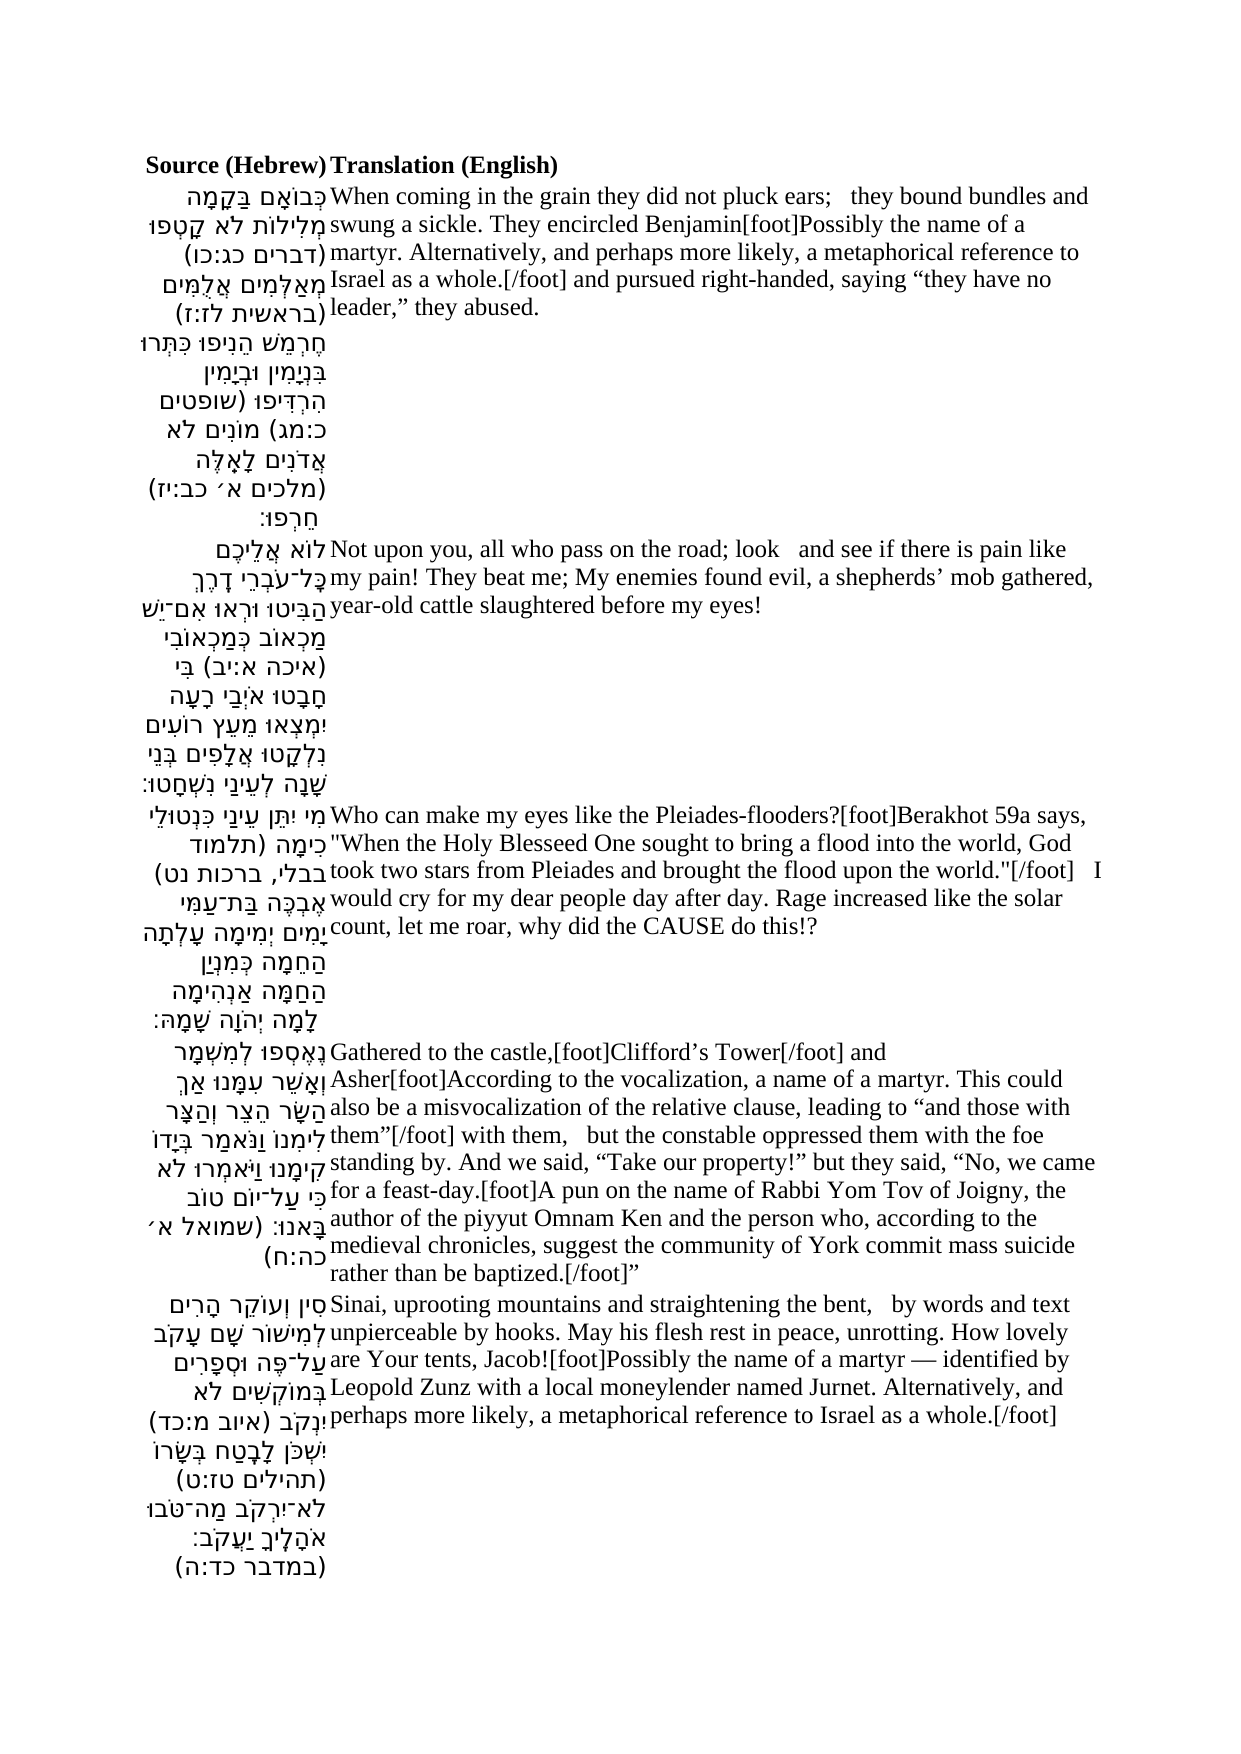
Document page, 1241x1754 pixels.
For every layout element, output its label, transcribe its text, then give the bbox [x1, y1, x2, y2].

table_cell לוֹא אֲלֵיכֶם כׇּל־עֹבְרֵי דֶֽרֶךְ הַבִּיטוּ וּרְאוּ אִם־יֵשׁ מַכְאוֹב כְּמַכְאוֹבִי (איכה א:יב) בִּי חָבָטוּ אֹיְבַי רָעָה יִמְצְאוּ מֵעֵץ רוֹעִים נִלְקָטוּ אֲלָפִים בְּנֵי שָׁנָה לְעֵינַי נִשְׁחָטוּ׃ [135, 534, 328, 799]
table_header Translation (English) [328, 150, 1105, 181]
table_header Source (Hebrew) [135, 150, 328, 181]
table_cell נֶאֶסְפוּ לְמִשְׁמָר וְאָשֵׁר עִמָּנוּ אַךְ הַשָּׂר הֵצֵר וְהַצָּר לִימִנוֹ וַנֹּאמַר בְּיָדוֹ קִימָנוּ וַיֹּאמְרוּ לֹא כִּי עַל־יוֹם טוֹב בָּאנוּ׃ (שמואל א׳ כה:ח) [135, 1036, 328, 1288]
table_cell Not upon you, all who pass on the road; look and see if there is pain like my pain! They beat me; My enemies found evil, a shepherds’ mob gathered, year-old cattle slaughtered before my eyes! [328, 534, 1105, 799]
table_cell When coming in the grain they did not pluck ears; they bound bundles and swung a sickle. They encircled Benjamin[foot]Possibly the name of a martyr. Alternatively, and perhaps more likely, a metaphorical reference to Israel as a whole.[/foot] and pursued right-handed, saying “they have no leader,” they abused. [328, 181, 1105, 534]
table_cell Who can make my eyes like the Pleiades-flooders?[foot]Berakhot 59a says, "When the Holy Blesseed One sought to bring a flood into the world, God took two stars from Pleiades and brought the flood upon the world."[/foot] I would cry for my dear people day after day. Rage increased like the solar count, let me roar, why did the CAUSE do this!? [328, 800, 1105, 1036]
table_cell כְּבוֹאָם בַּקָמָה מְלִילוֹת לֹא קָטְפוּ (דברים כג:כו) מְאַלְּמִים אֲלֻמִּים (בראשית לז:ז) חֶרְמֵשׁ הֵנִיפוּ כִּתְּרוּ בִּנְיָמִין וּבְיָמִין הִרְדִּיפוּ (שופטים כ:מג) מוֹנִים לֹא אֲדֹנִים לָאֵֽלֶּה (מלכים א׳ כב:יז) חֵרְפוּ׃ [135, 181, 328, 534]
table_cell Sinai, uprooting mountains and straightening the bent, by words and text unpierceable by hooks. May his flesh rest in peace, unrotting. How lovely are Your tents, Jacob![foot]Possibly the name of a martyr — identified by Leopold Zunz with a local moneylender named Jurnet. Alternatively, and perhaps more likely, a metaphorical reference to Israel as a whole.[/foot] [328, 1289, 1105, 1583]
table_cell סִין וְעוֹקֵר הָרִים לְמִישׁוֹר שָׁם עָקֹב עַל־פֶּה וּסְפָרִים בְּמוֹקְשִׁים לֹא יִנְקֹב (איוב מ:כד) יִשְׁכֹּן לָבֶֽטַח בְּשָׂרוֹ (תהילים טז:ט) לֹא־יִרְקֹב מַה־טֹּבוּ אֹהָלֶֽיךָ יַעֲקֹב׃ (במדבר כד:ה) [135, 1289, 328, 1583]
table_cell מִי יִתֵּן עֵינַי כִּנְטוּלֵי כִימָה (תלמוד בבלי, ברכות נט) אֶבְכֶּה בַּת־עַמִּי יָמִים יְמִימָה עָלְתָה הַחֵמָה כְּמִנְיַן הַחַמָּה אַנְהִימָה לָמָה יְהֹוָה שָׁמָהּ׃ [135, 800, 328, 1036]
table_cell Gathered to the castle,[foot]Clifford’s Tower[/foot] and Asher[foot]According to the vocalization, a name of a martyr. This could also be a misvocalization of the relative clause, leading to “and those with them”[/foot] with them, but the constable oppressed them with the foe standing by. And we said, “Take our property!” but they said, “No, we came for a feast-day.[foot]A pun on the name of Rabbi Yom Tov of Joigny, the author of the piyyut Omnam Ken and the person who, according to the medieval chronicles, suggest the community of York commit mass suicide rather than be baptized.[/foot]” [328, 1036, 1105, 1288]
